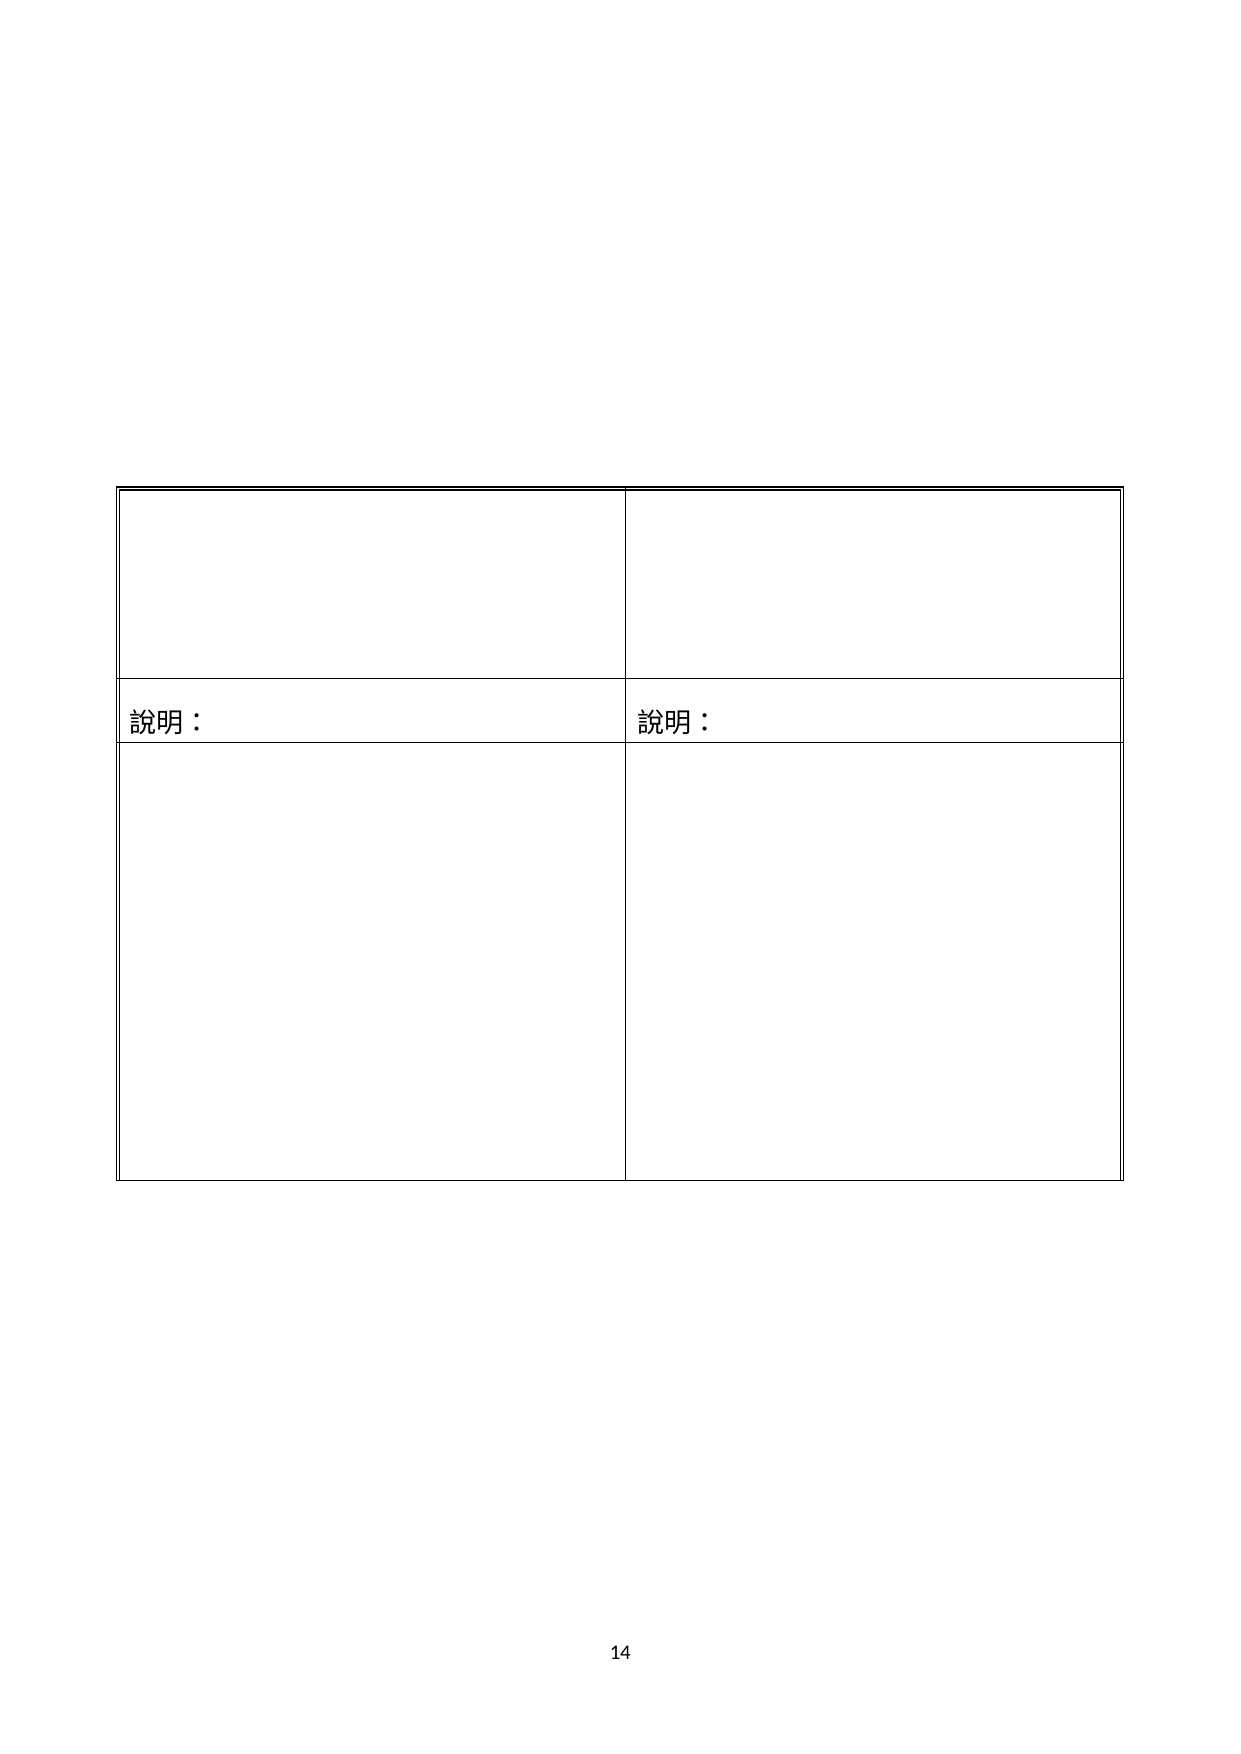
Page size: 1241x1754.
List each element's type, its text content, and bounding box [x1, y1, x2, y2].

table_header [626, 491, 1120, 678]
table_cell [120, 743, 625, 1180]
table_cell 說明： [120, 679, 625, 742]
table_header [120, 491, 625, 678]
table_cell 說明： [626, 679, 1120, 742]
table_cell [626, 743, 1120, 1180]
